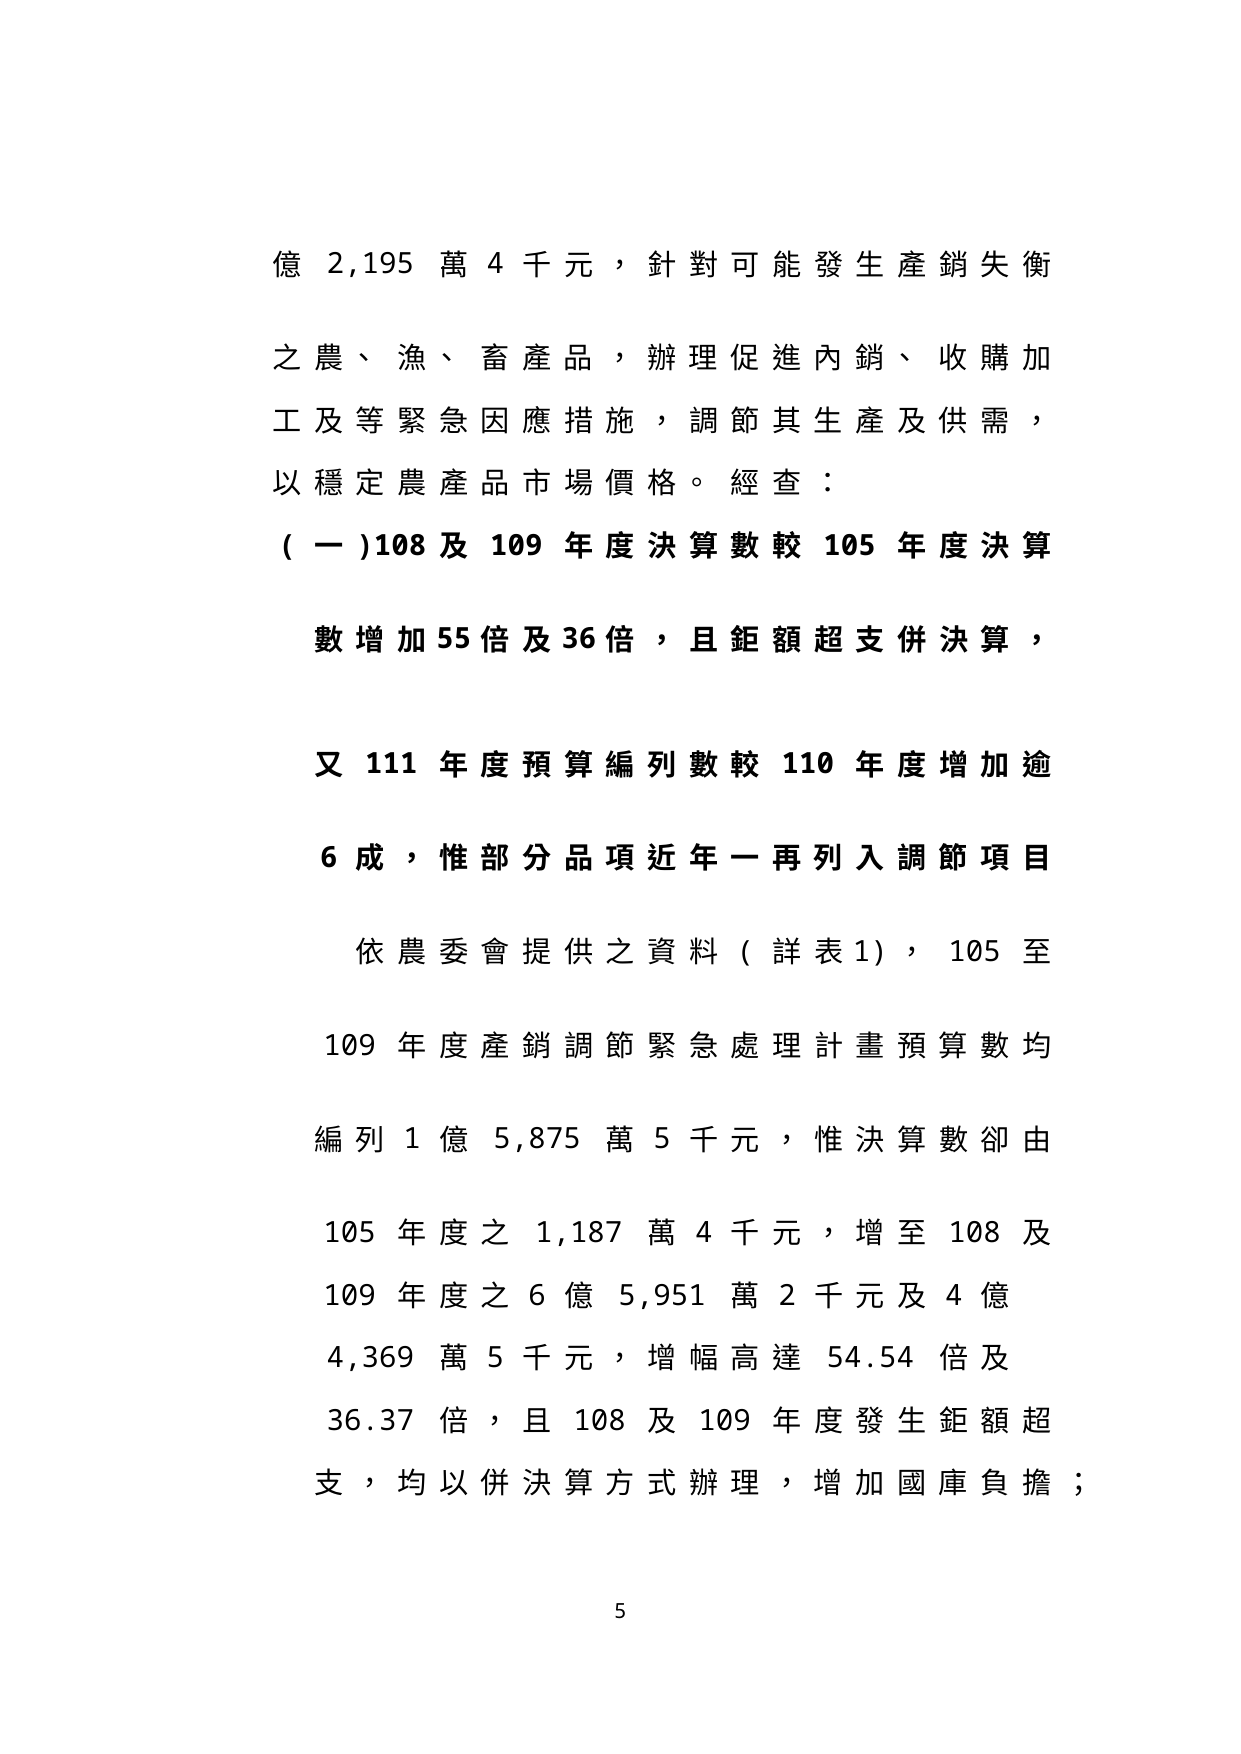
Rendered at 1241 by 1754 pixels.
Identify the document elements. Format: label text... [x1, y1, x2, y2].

text (一)108及109年度決算數較105年度決算數增加55倍及36倍，且鉅額超支併決算，又111年度預算編列數較110年度增加逾6成，惟部分品項近年一再列入調節項目 [242, 502, 1058, 877]
text 依農委會提供之資料(詳表1)，105至109年度產銷調節緊急處理計畫預算數均編列1億5,875萬5千元，惟決算數卻由105年度之1,187萬4千元，增至108及109年度之6億5,951萬2千元及4億4,369萬5千元，增幅高達54.54倍及36.37倍，且108及109年度發生鉅額超支，均以併決算方式辦理，增加國庫負擔；而111年度該計畫預算案數3億2,195萬4千元，又較110年度預算案數增加1億3,113萬1千元，增幅達68.72%。另就105至110年8月底曾辦理產銷調節之農產品品項觀之，其中臺灣鯛（吳郭魚、養殖魚種）、香蕉、紅龍果、番石榴、鳳梨、甘藍等項一再被列入辦理產銷調節緊急處理措施執行品項，尤其香蕉、鳳梨近年連年辦理調節，農委會允宜通盤檢討產銷機制之妥適性，積極研謀改善。 [271, 877, 1058, 1502]
text 億2,195萬4千元，針對可能發生產銷失衡之農、漁、畜產品，辦理促進內銷、收購加工及等緊急因應措施，調節其生產及供需，以穩定農產品市場價格。經查： [242, 189, 1058, 502]
